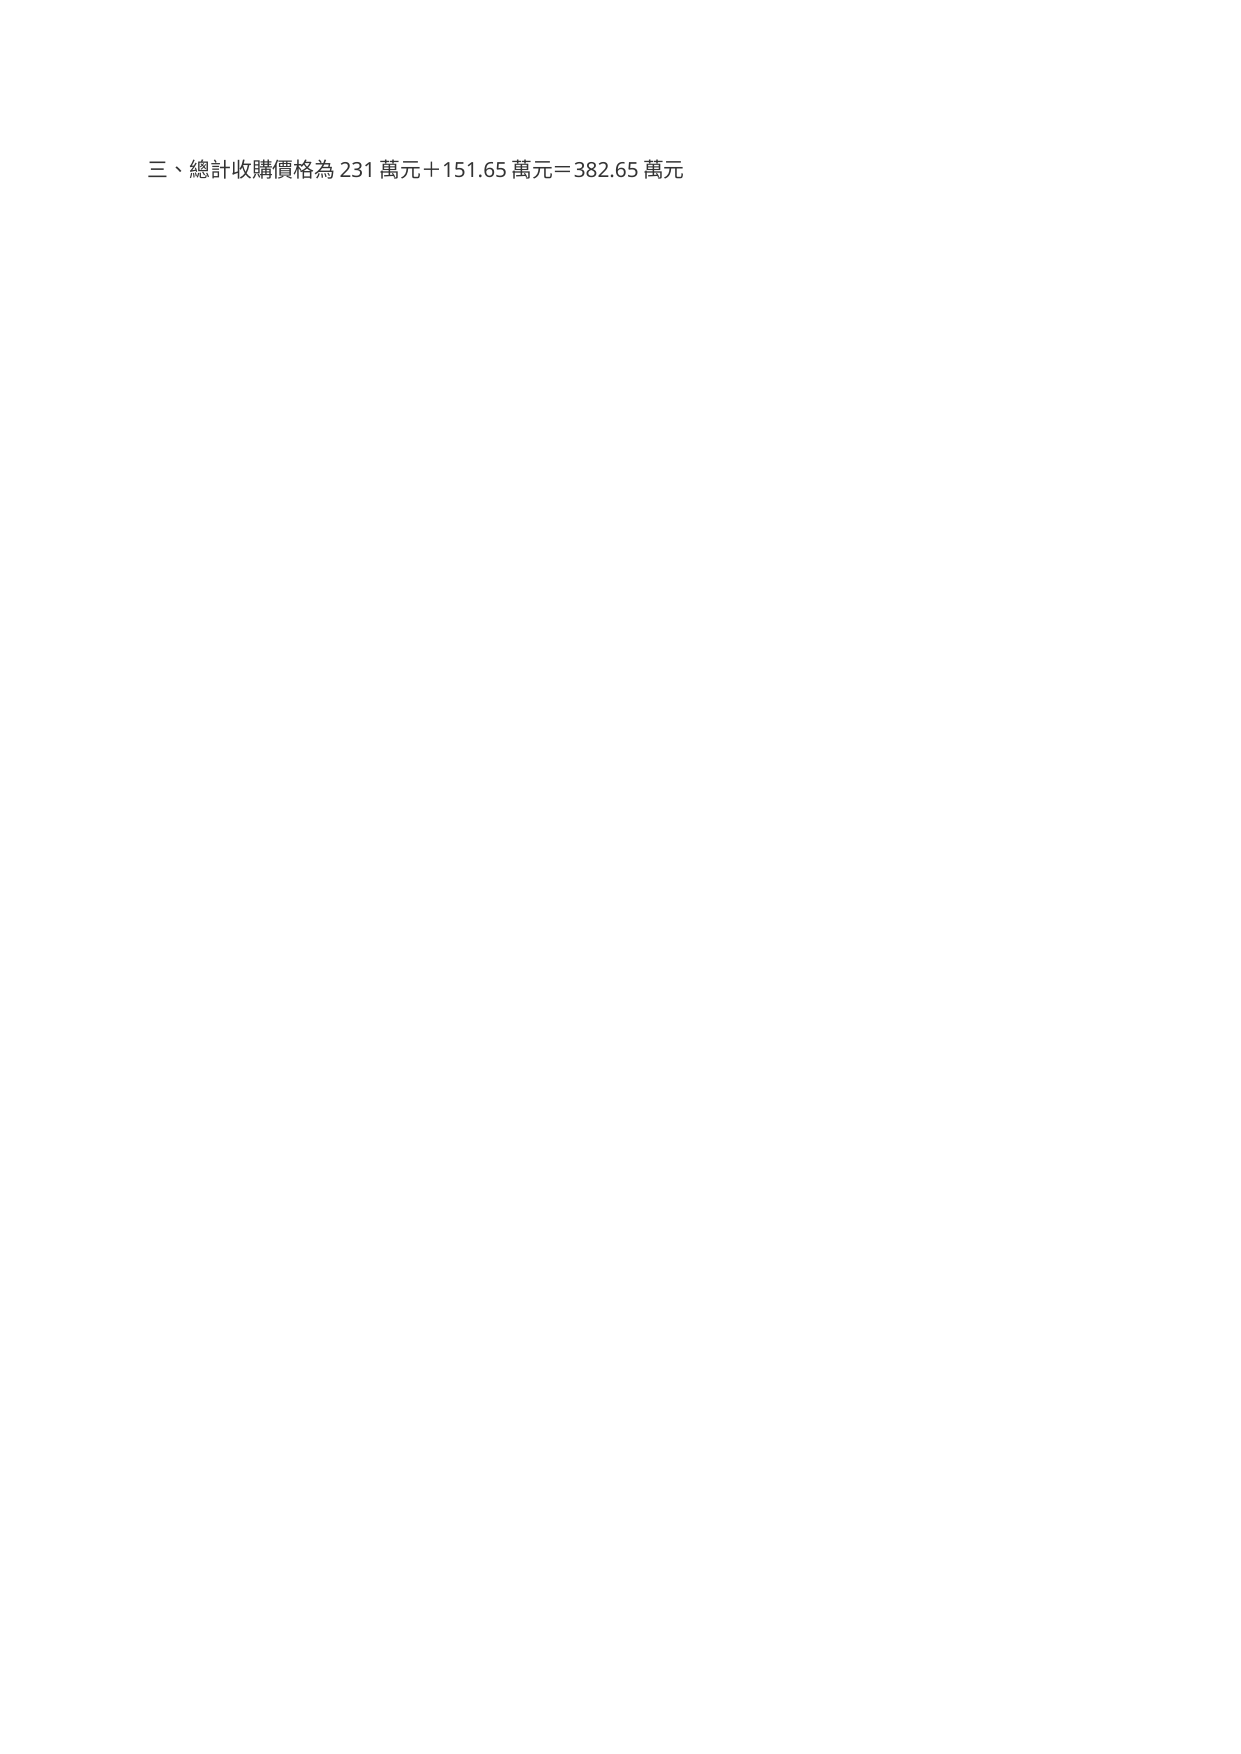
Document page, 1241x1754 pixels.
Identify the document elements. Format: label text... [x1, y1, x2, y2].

text 三、總計收購價格為231萬元＋151.65萬元＝382.65萬元 [148, 127, 1092, 189]
